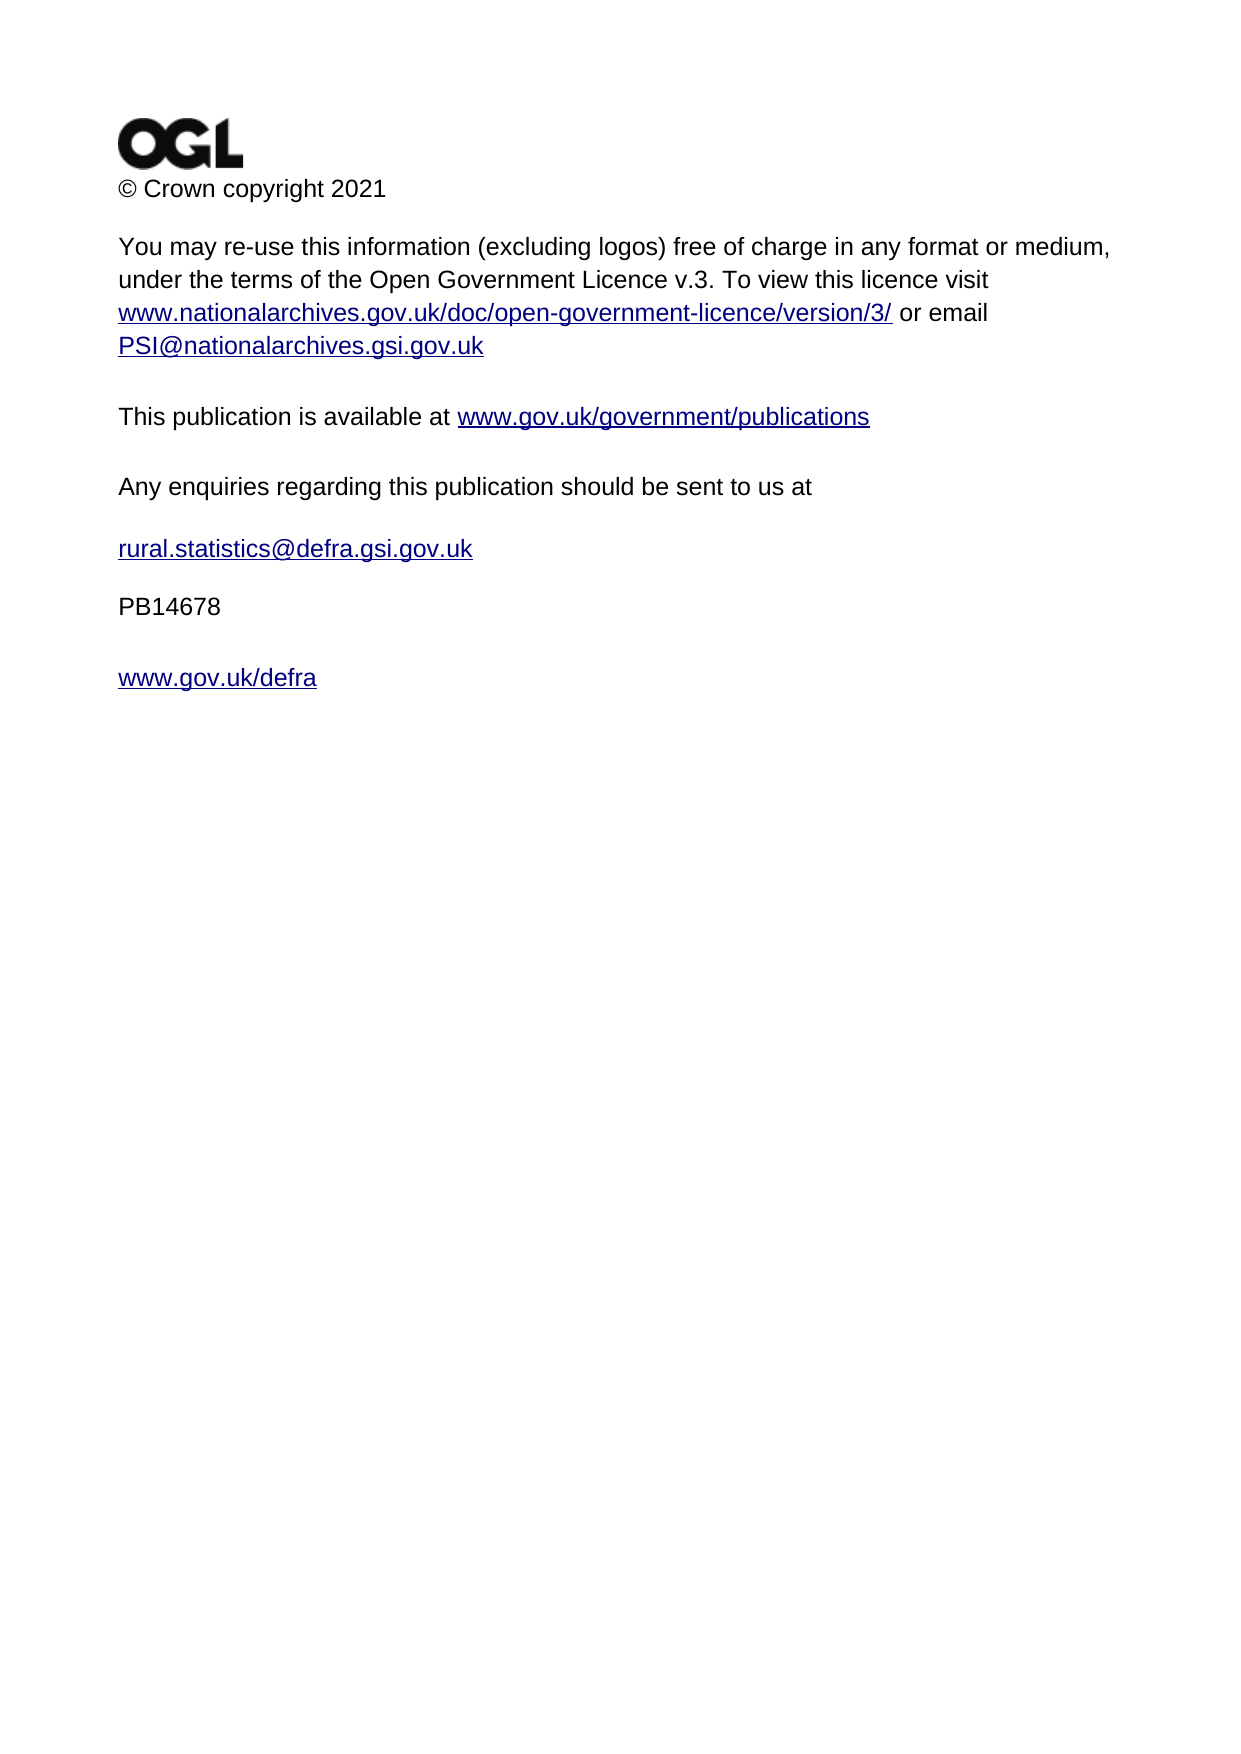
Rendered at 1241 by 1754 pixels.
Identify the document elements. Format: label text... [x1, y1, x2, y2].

text You may re-use this information (excluding logos) free of charge in any format or medium, under the terms of the Open Government Licence v.3. To view this licence visit www.nationalarchives.gov.uk/doc/open-government-licence/version/3/ or email PSI@nationalarchives.gsi.gov.uk [118, 232, 1122, 360]
text www.gov.uk/defra [118, 663, 1122, 692]
text Any enquiries regarding this publication should be sent to us at [118, 472, 1122, 501]
text PB14678 [118, 592, 1122, 621]
text rural.statistics@defra.gsi.gov.uk [118, 534, 1122, 563]
text © Crown copyright 2021 [118, 174, 1122, 203]
text This publication is available at www.gov.uk/government/publications [118, 402, 1122, 430]
